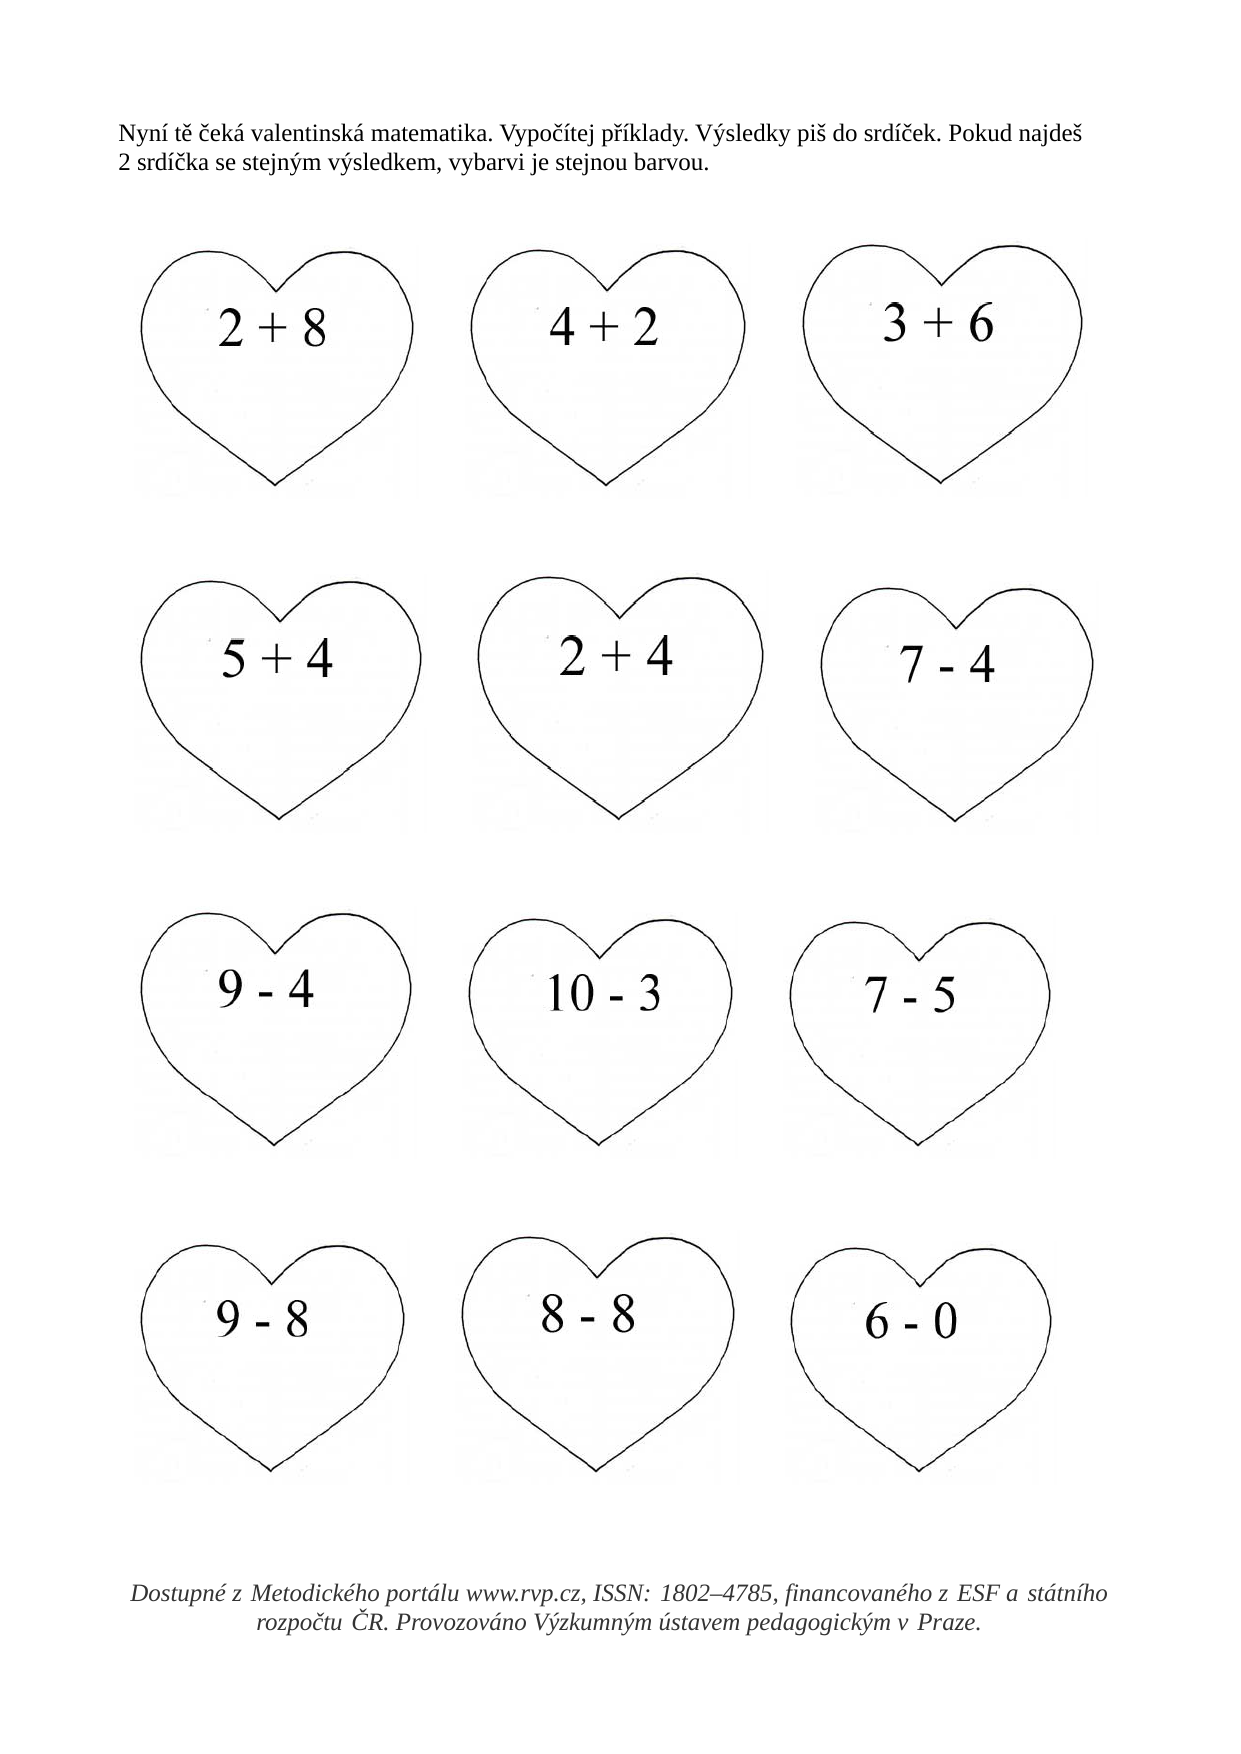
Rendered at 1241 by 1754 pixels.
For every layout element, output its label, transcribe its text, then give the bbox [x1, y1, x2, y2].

picture [814, 581, 1099, 835]
picture [472, 570, 769, 835]
picture [134, 1238, 410, 1485]
picture [785, 1241, 1057, 1485]
picture [796, 238, 1088, 499]
picture [464, 243, 751, 499]
picture [462, 912, 738, 1159]
picture [134, 906, 417, 1159]
text Nyní tě čeká valentinská matematika. Vypočítej příklady. Výsledky piš do srdíček. Pokud najdeš 2 srdíčka se stejným výsledkem, vybarvi je stejnou barvou. [118, 118, 1122, 176]
picture [134, 245, 419, 499]
picture [134, 574, 427, 835]
picture [783, 915, 1056, 1159]
picture [455, 1230, 740, 1485]
